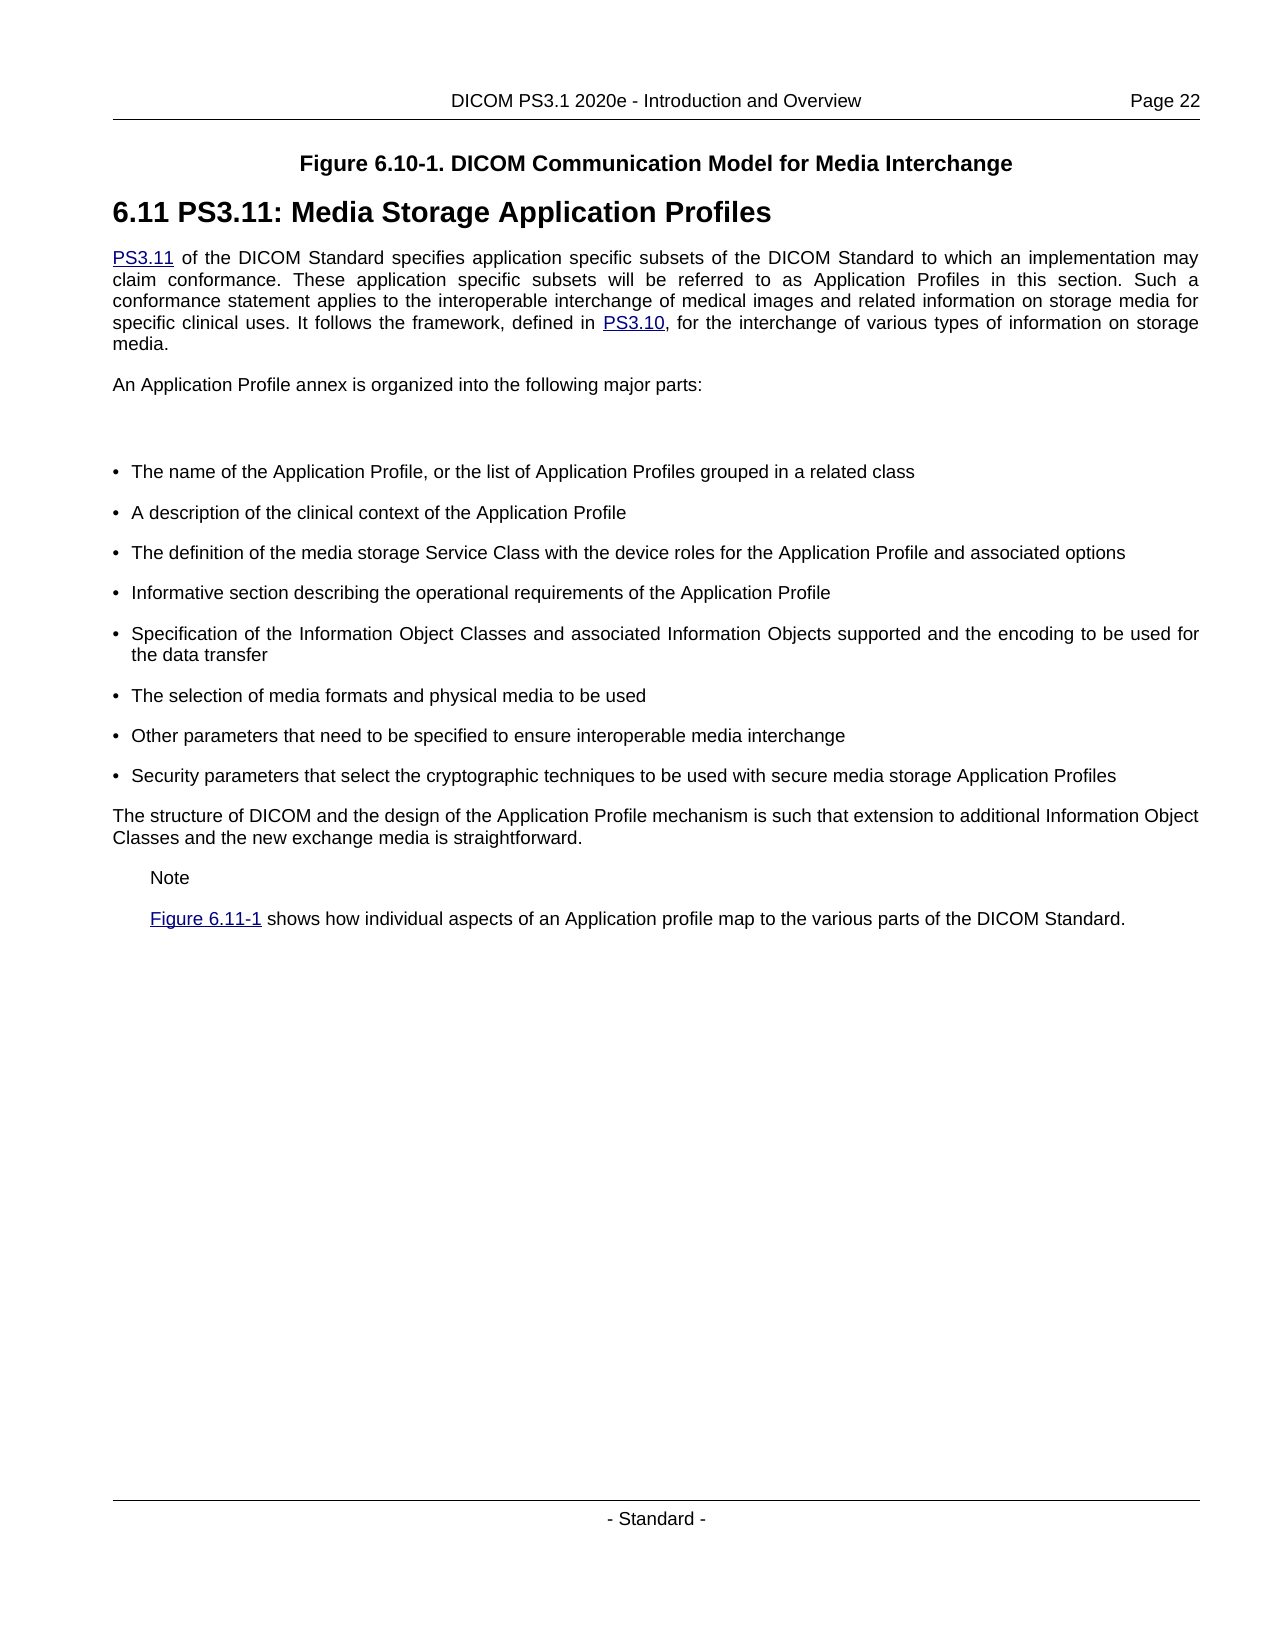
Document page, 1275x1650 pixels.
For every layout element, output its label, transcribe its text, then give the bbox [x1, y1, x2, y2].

text • The selection of media formats and physical media to be used [112, 684, 1200, 706]
text • The definition of the media storage Service Class with the device roles for the Application Profile and associated options [112, 542, 1200, 563]
text PS3.11 of the DICOM Standard specifies application specific subsets of the DICOM Standard to which an implementation may claim conformance. These application specific subsets will be referred to as Application Profiles in this section. Such a conformance statement applies to the interoperable interchange of medical images and related information on storage media for specific clinical uses. It follows the framework, defined in PS3.10, for the interchange of various types of information on storage media. [112, 247, 1200, 355]
text • The name of the Application Profile, or the list of Application Profiles grouped in a related class [112, 461, 1200, 483]
text 6.11 PS3.11: Media Storage Application Profiles [112, 194, 1200, 228]
text • Other parameters that need to be specified to ensure interoperable media interchange [112, 725, 1200, 746]
text Figure 6.10-1. DICOM Communication Model for Media Interchange [112, 150, 1200, 176]
text • A description of the clinical context of the Application Profile [112, 502, 1200, 523]
text Figure 6.11-1 shows how individual aspects of an Application profile map to the various parts of the DICOM Standard. [150, 907, 1162, 929]
text • Specification of the Information Object Classes and associated Information Objects supported and the encoding to be used for the data transfer [112, 622, 1200, 666]
text The structure of DICOM and the design of the Application Profile mechanism is such that extension to additional Information Object Classes and the new exchange media is straightforward. [112, 805, 1200, 848]
text Note [150, 867, 1162, 889]
text • Security parameters that select the cryptographic techniques to be used with secure media storage Application Profiles [112, 765, 1200, 787]
text An Application Profile annex is organized into the following major parts: [112, 373, 1200, 395]
text • Informative section describing the operational requirements of the Application Profile [112, 582, 1200, 604]
